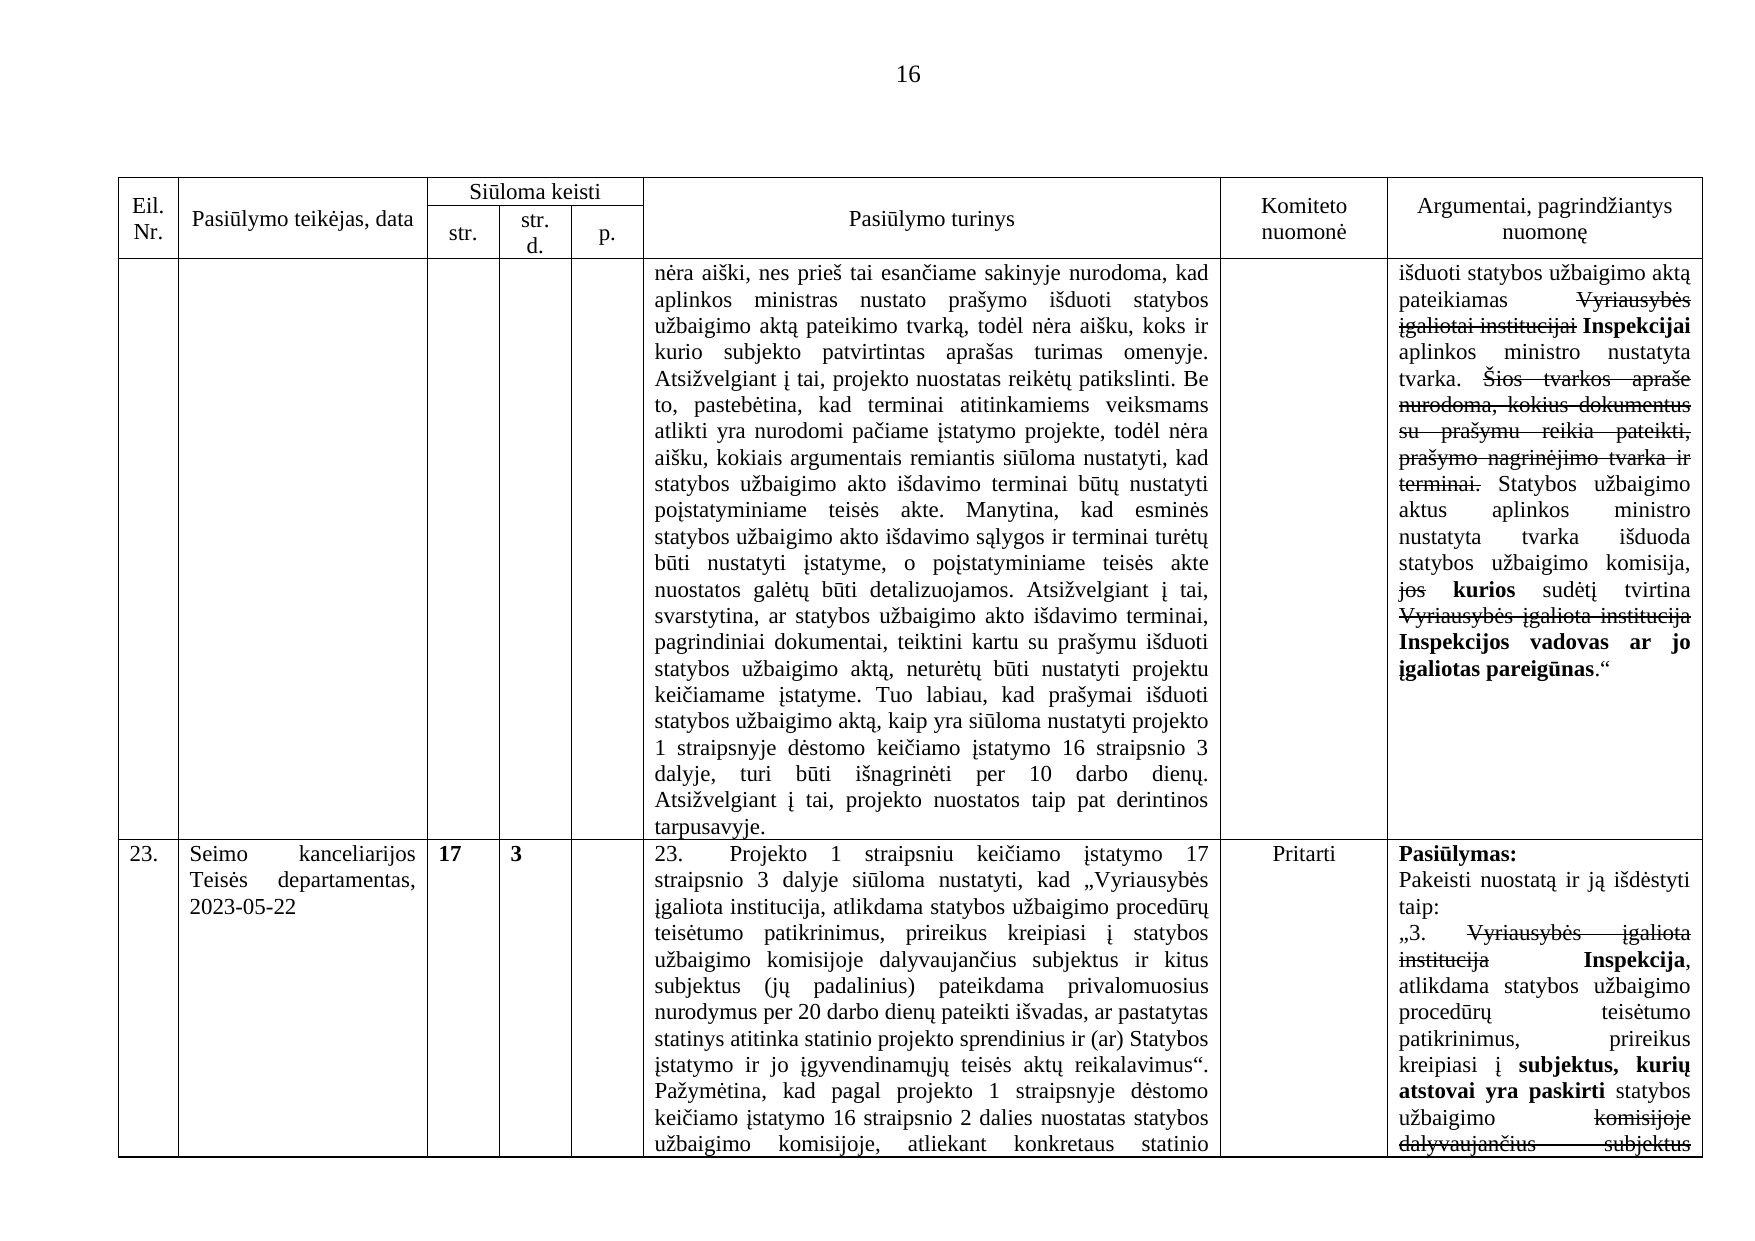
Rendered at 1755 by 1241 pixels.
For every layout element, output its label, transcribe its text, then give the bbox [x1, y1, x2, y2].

table_cell [119, 259, 178, 839]
table_cell 3 [500, 840, 571, 1156]
table_header Argumentai, pagrindžiantys nuomonę [1388, 178, 1702, 258]
table_cell [428, 259, 499, 839]
table_header Pasiūlymo turinys [644, 178, 1220, 258]
table_cell str. d. [500, 206, 571, 258]
table_cell 23. Projekto 1 straipsniu keičiamo įstatymo 17 straipsnio 3 dalyje siūloma nustatyti, kad „Vyriausybės įgaliota institucija, atlikdama statybos užbaigimo procedūrų teisėtumo patikrinimus, prireikus kreipiasi į statybos užbaigimo komisijoje dalyvaujančius subjektus ir kitus subjektus (jų padalinius) pateikdama privalomuosius nurodymus per 20 darbo dienų pateikti išvadas, ar pastatytas statinys atitinka statinio projekto sprendinius ir (ar) Statybos įstatymo ir jo įgyvendinamųjų teisės aktų reikalavimus“. Pažymėtina, kad pagal projekto 1 straipsnyje dėstomo keičiamo įstatymo 16 straipsnio 2 dalies nuostatas statybos užbaigimo komisijoje, atliekant konkretaus statinio [644, 840, 1220, 1156]
table_cell [572, 840, 643, 1156]
table_cell Seimo kanceliarijos Teisės departamentas, 2023-05-22 [179, 840, 427, 1156]
table_cell p. [572, 206, 643, 258]
table_header Siūloma keisti [428, 178, 643, 204]
table_cell [572, 259, 643, 839]
table_cell Pritarti [1221, 840, 1387, 1156]
table_header Komiteto nuomonė [1221, 178, 1387, 258]
table_cell išduoti statybos užbaigimo aktą pateikiamas Vyriausybės įgaliotai institucijai Inspekcijai aplinkos ministro nustatyta tvarka. Šios tvarkos apraše nurodoma, kokius dokumentus su prašymu reikia pateikti, prašymo nagrinėjimo tvarka ir terminai. Statybos užbaigimo aktus aplinkos ministro nustatyta tvarka išduoda statybos užbaigimo komisija, jos kurios sudėtį tvirtina Vyriausybės įgaliota institucija Inspekcijos vadovas ar jo įgaliotas pareigūnas.“ [1388, 259, 1702, 839]
table_header Eil. Nr. [119, 178, 178, 258]
table_cell 23. [119, 840, 178, 1156]
table_header Pasiūlymo teikėjas, data [179, 178, 427, 258]
table_cell [179, 259, 427, 839]
table_cell nėra aiški, nes prieš tai esančiame sakinyje nurodoma, kad aplinkos ministras nustato prašymo išduoti statybos užbaigimo aktą pateikimo tvarką, todėl nėra aišku, koks ir kurio subjekto patvirtintas aprašas turimas omenyje. Atsižvelgiant į tai, projekto nuostatas reikėtų patikslinti. Be to, pastebėtina, kad terminai atitinkamiems veiksmams atlikti yra nurodomi pačiame įstatymo projekte, todėl nėra aišku, kokiais argumentais remiantis siūloma nustatyti, kad statybos užbaigimo akto išdavimo terminai būtų nustatyti poįstatyminiame teisės akte. Manytina, kad esminės statybos užbaigimo akto išdavimo sąlygos ir terminai turėtų būti nustatyti įstatyme, o poįstatyminiame teisės akte nuostatos galėtų būti detalizuojamos. Atsižvelgiant į tai, svarstytina, ar statybos užbaigimo akto išdavimo terminai, pagrindiniai dokumentai, teiktini kartu su prašymu išduoti statybos užbaigimo aktą, neturėtų būti nustatyti projektu keičiamame įstatyme. Tuo labiau, kad prašymai išduoti statybos užbaigimo aktą, kaip yra siūloma nustatyti projekto 1 straipsnyje dėstomo keičiamo įstatymo 16 straipsnio 3 dalyje, turi būti išnagrinėti per 10 darbo dienų. Atsižvelgiant į tai, projekto nuostatos taip pat derintinos tarpusavyje. [644, 259, 1220, 839]
table_cell Pasiūlymas: Pakeisti nuostatą ir ją išdėstyti taip: „3. Vyriausybės įgaliota institucija Inspekcija, atlikdama statybos užbaigimo procedūrų teisėtumo patikrinimus, prireikus kreipiasi į subjektus, kurių atstovai yra paskirti statybos užbaigimo komisijoje dalyvaujančius subjektus [1388, 840, 1702, 1156]
table_cell 17 [428, 840, 499, 1156]
table_cell [1221, 259, 1387, 839]
table_cell [500, 259, 571, 839]
table_cell str. [428, 206, 499, 258]
